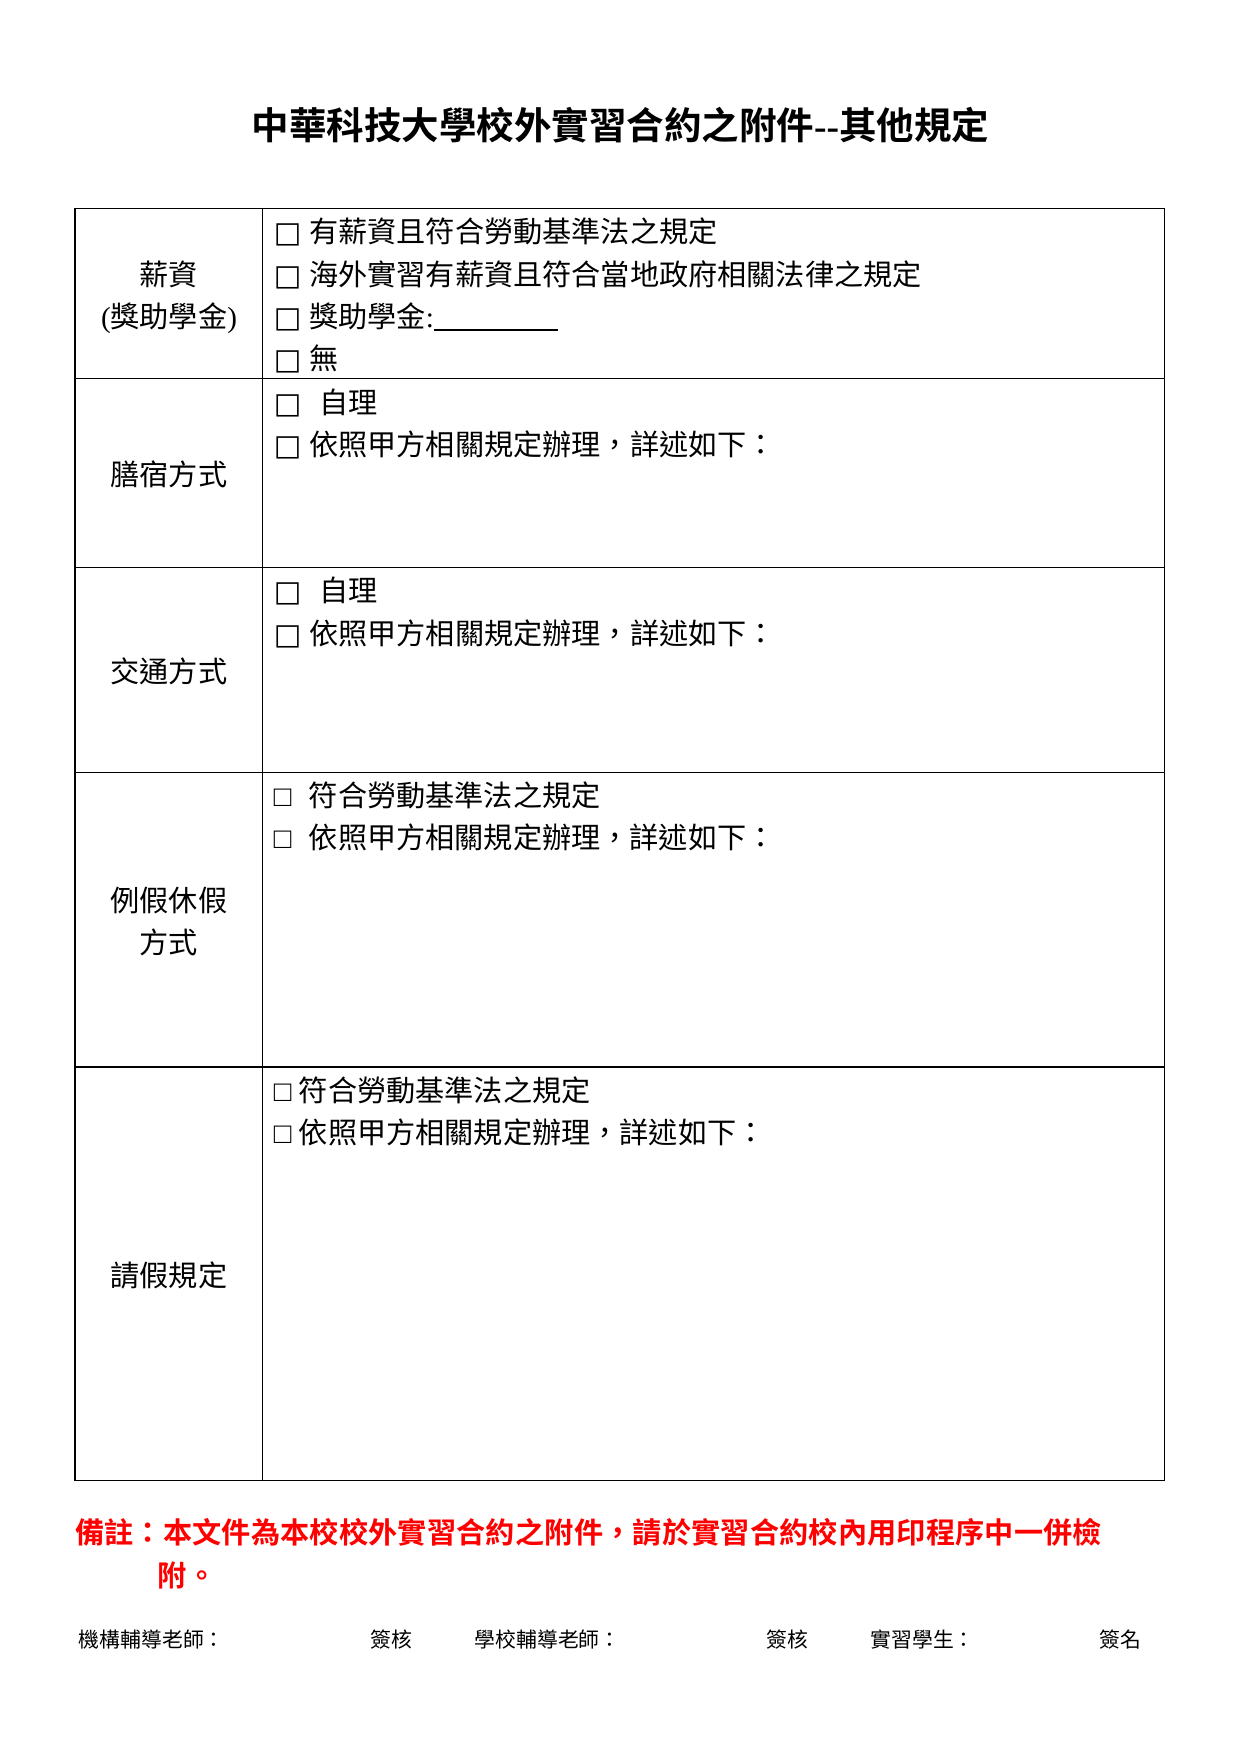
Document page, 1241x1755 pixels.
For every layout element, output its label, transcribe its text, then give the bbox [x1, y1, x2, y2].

text 中華科技大學校外實習合約之附件--其他規定 [75, 96, 1165, 150]
table_cell 請假規定 [76, 1068, 262, 1480]
table_header □ 有薪資且符合勞動基準法之規定 □ 海外實習有薪資且符合當地政府相關法律之規定 □ 獎助學金: □ 無 [263, 209, 1164, 378]
table_cell □ 符合勞動基準法之規定 □ 依照甲方相關規定辦理，詳述如下： [263, 1068, 1164, 1480]
table_cell □ 符合勞動基準法之規定 □ 依照甲方相關規定辦理，詳述如下： [263, 773, 1164, 1066]
table_cell 交通方式 [76, 568, 262, 772]
table_cell 膳宿方式 [76, 379, 262, 567]
table_cell □ 自理 □ 依照甲方相關規定辦理，詳述如下： [263, 568, 1164, 772]
table_header 薪資 (獎助學金) [76, 209, 262, 378]
table_cell 例假休假 方式 [76, 773, 262, 1066]
text 備註：本文件為本校校外實習合約之附件，請於實習合約校內用印程序中一併檢附。 [75, 1510, 1106, 1595]
text 機構輔導老師： 簽核 學校輔導老師： 簽核 實習學生： 簽名 [79, 1623, 1181, 1653]
table_cell □ 自理 □ 依照甲方相關規定辦理，詳述如下： [263, 379, 1164, 567]
